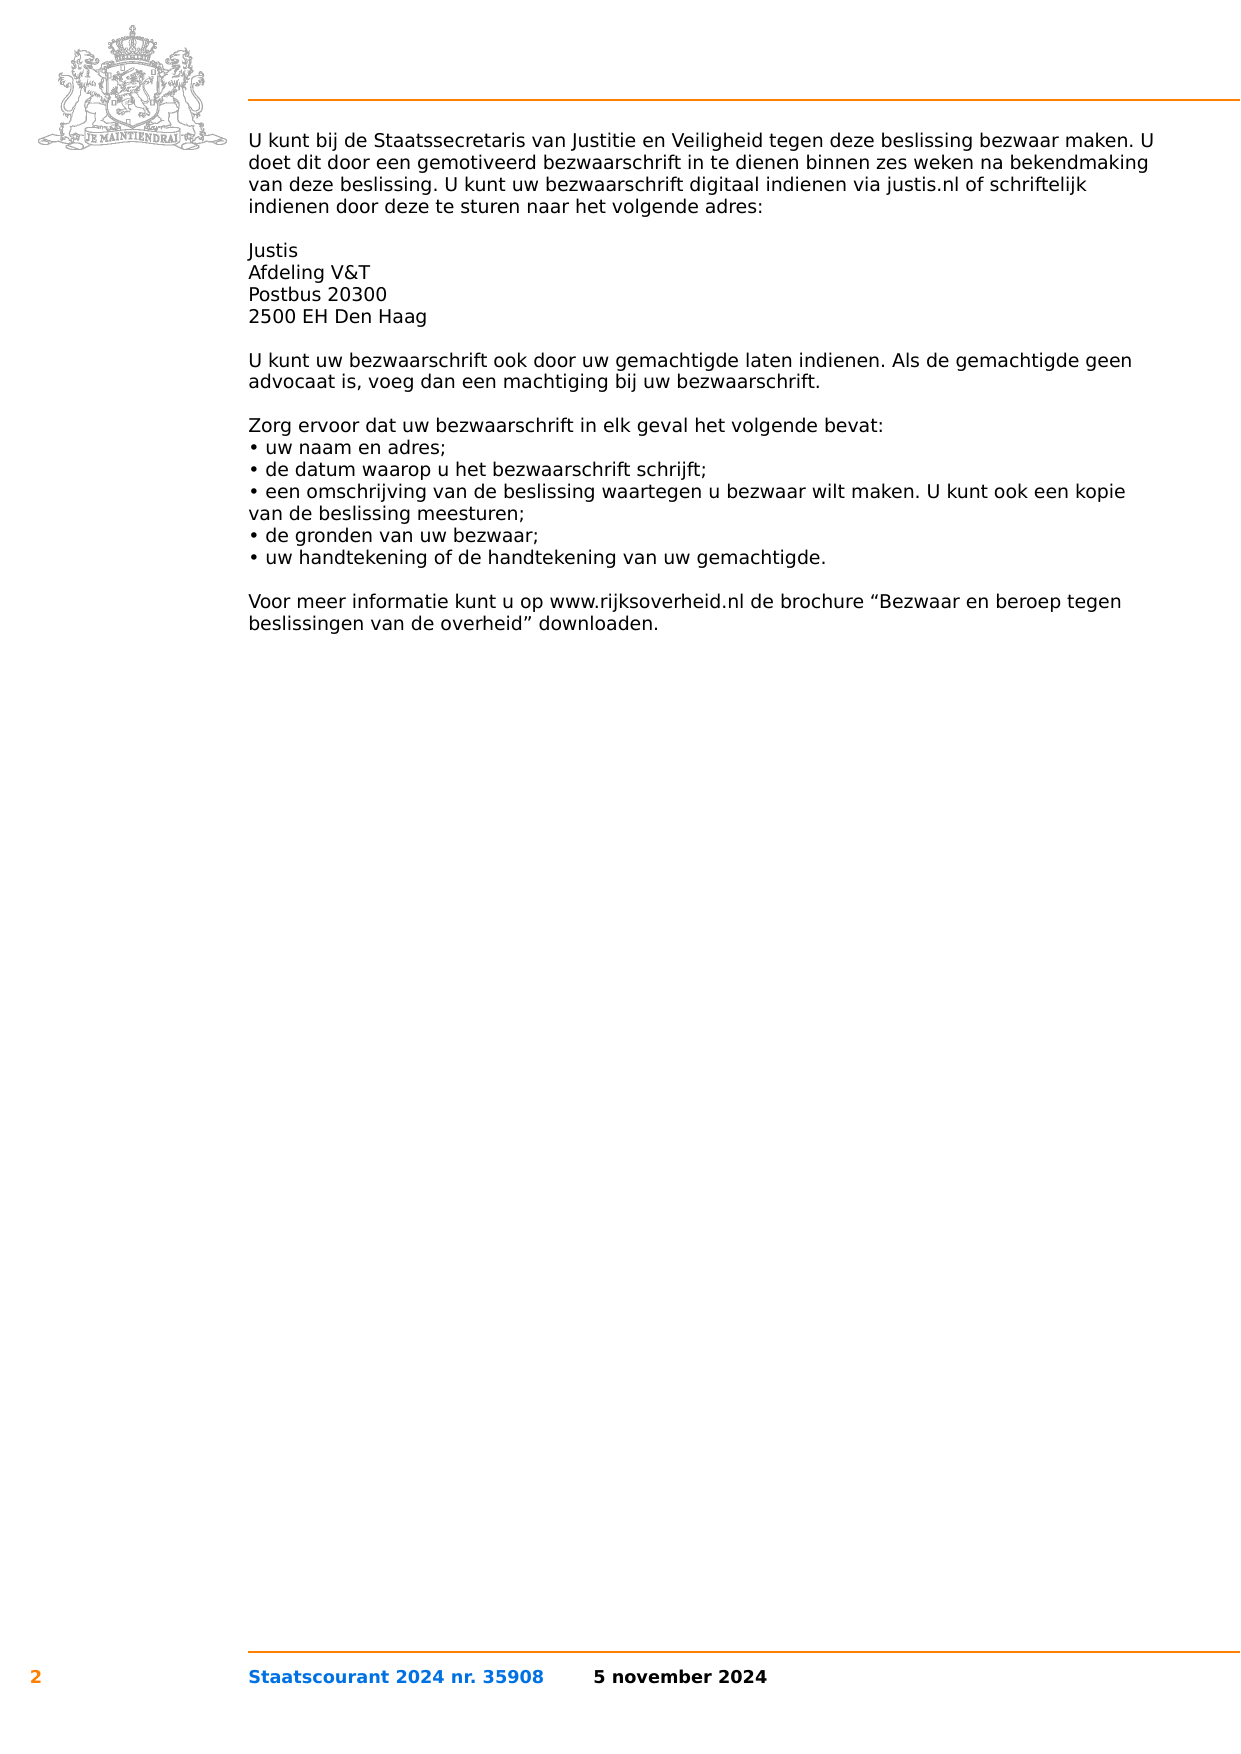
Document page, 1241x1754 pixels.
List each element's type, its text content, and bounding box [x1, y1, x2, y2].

text • een omschrijving van de beslissing waartegen u bezwaar wilt maken. U kunt ook een kopie van de beslissing meesturen; [248, 481, 1163, 525]
text • de datum waarop u het bezwaarschrift schrijft; [248, 459, 1163, 481]
text Zorg ervoor dat uw bezwaarschrift in elk geval het volgende bevat: [248, 415, 1163, 437]
text • de gronden van uw bezwaar; [248, 525, 1163, 547]
text Voor meer informatie kunt u op www.rijksoverheid.nl de brochure “Bezwaar en beroep tegen beslissingen van de overheid” downloaden. [248, 591, 1163, 635]
picture [38, 25, 227, 150]
text Afdeling V&T [248, 262, 1163, 284]
text • uw handtekening of de handtekening van uw gemachtigde. [248, 547, 1163, 569]
text U kunt uw bezwaarschrift ook door uw gemachtigde laten indienen. Als de gemachtigde geen advocaat is, voeg dan een machtiging bij uw bezwaarschrift. [248, 349, 1163, 393]
text 2500 EH Den Haag [248, 306, 1163, 328]
text Justis [248, 240, 1163, 262]
text • uw naam en adres; [248, 437, 1163, 459]
text Postbus 20300 [248, 284, 1163, 306]
text U kunt bij de Staatssecretaris van Justitie en Veiligheid tegen deze beslissing bezwaar maken. U doet dit door een gemotiveerd bezwaarschrift in te dienen binnen zes weken na bekendmaking van deze beslissing. U kunt uw bezwaarschrift digitaal indienen via justis.nl of schriftelijk indienen door deze te sturen naar het volgende adres: [248, 130, 1163, 218]
